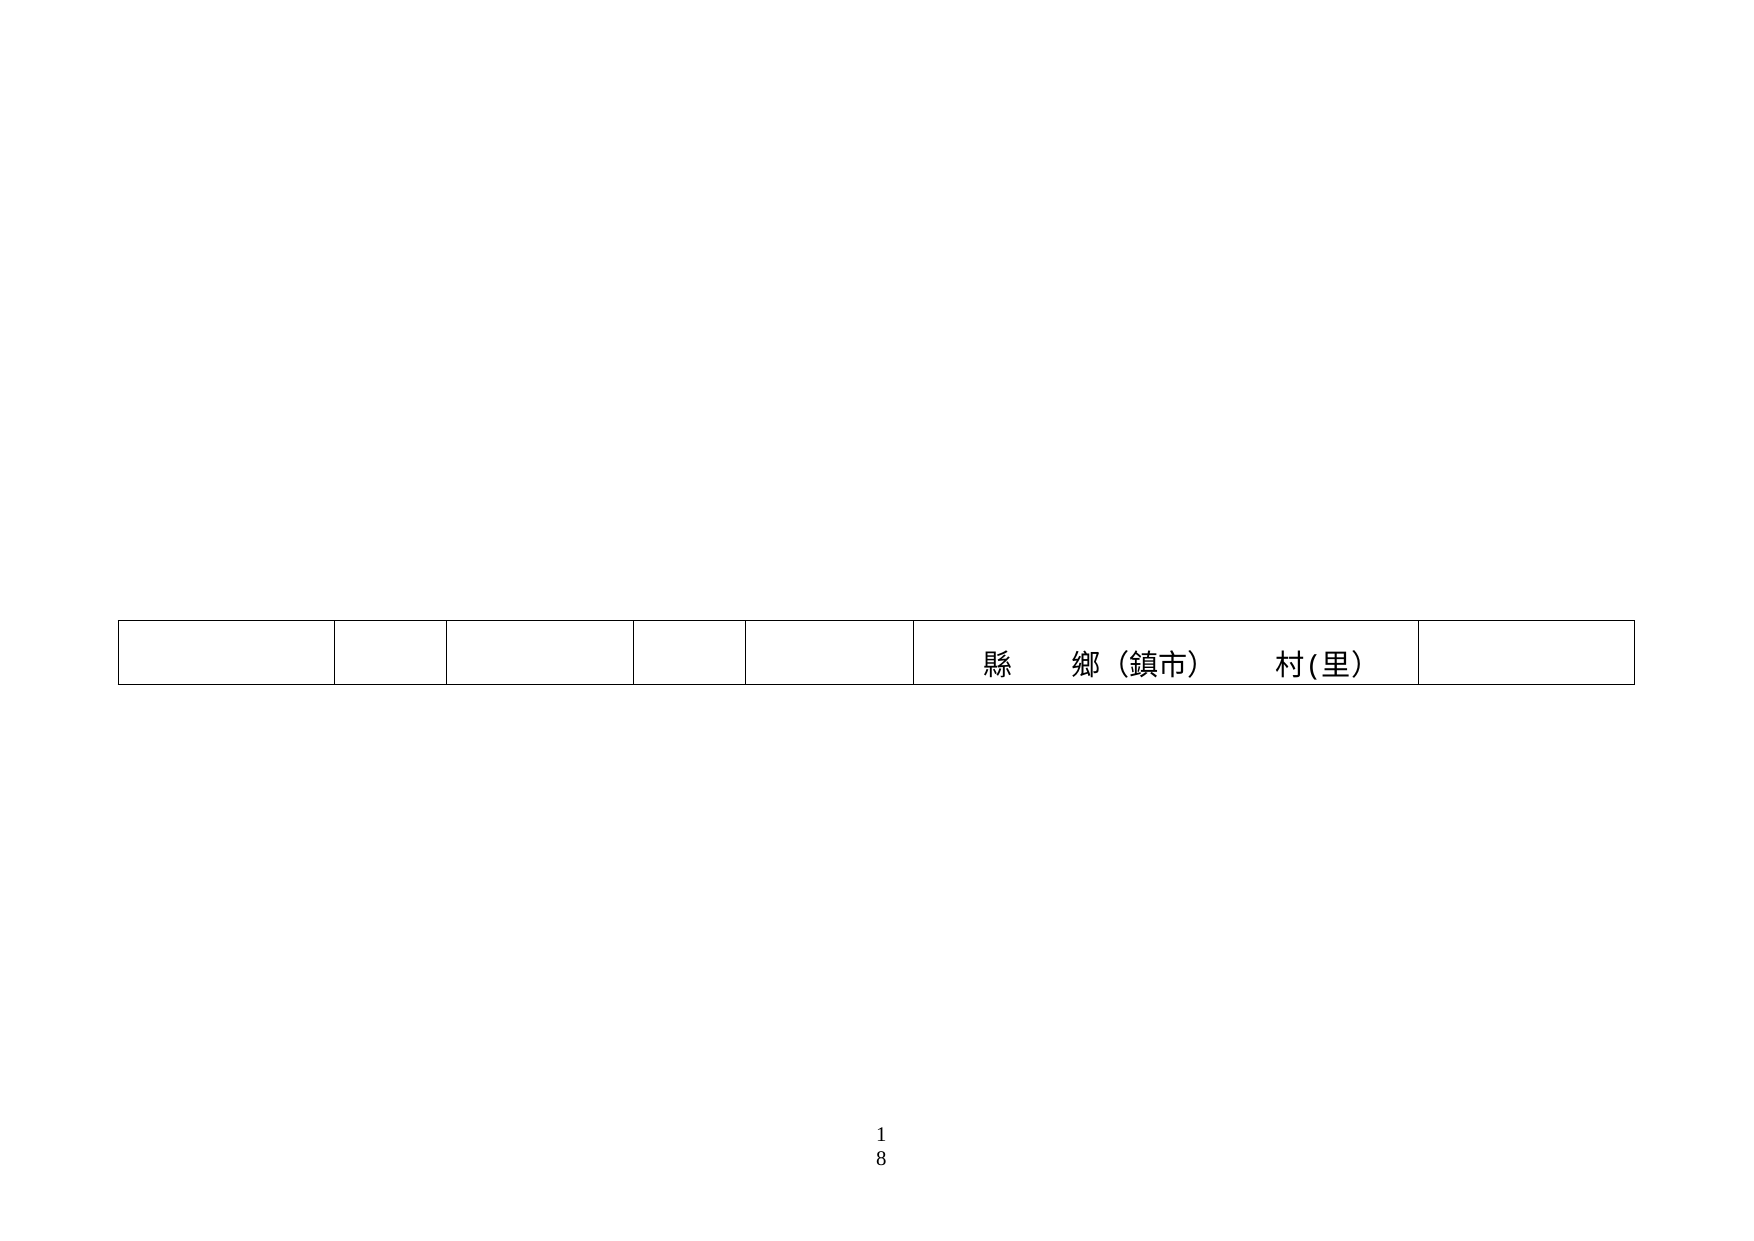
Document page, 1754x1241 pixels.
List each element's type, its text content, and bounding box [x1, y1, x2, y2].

table_cell 縣 鄉（鎮市） 村(里） [914, 621, 1418, 684]
table_cell [1419, 621, 1634, 684]
table_cell [447, 621, 633, 684]
table_cell [335, 621, 446, 684]
table_cell [119, 621, 334, 684]
table_cell [634, 621, 745, 684]
table_cell [746, 621, 913, 684]
